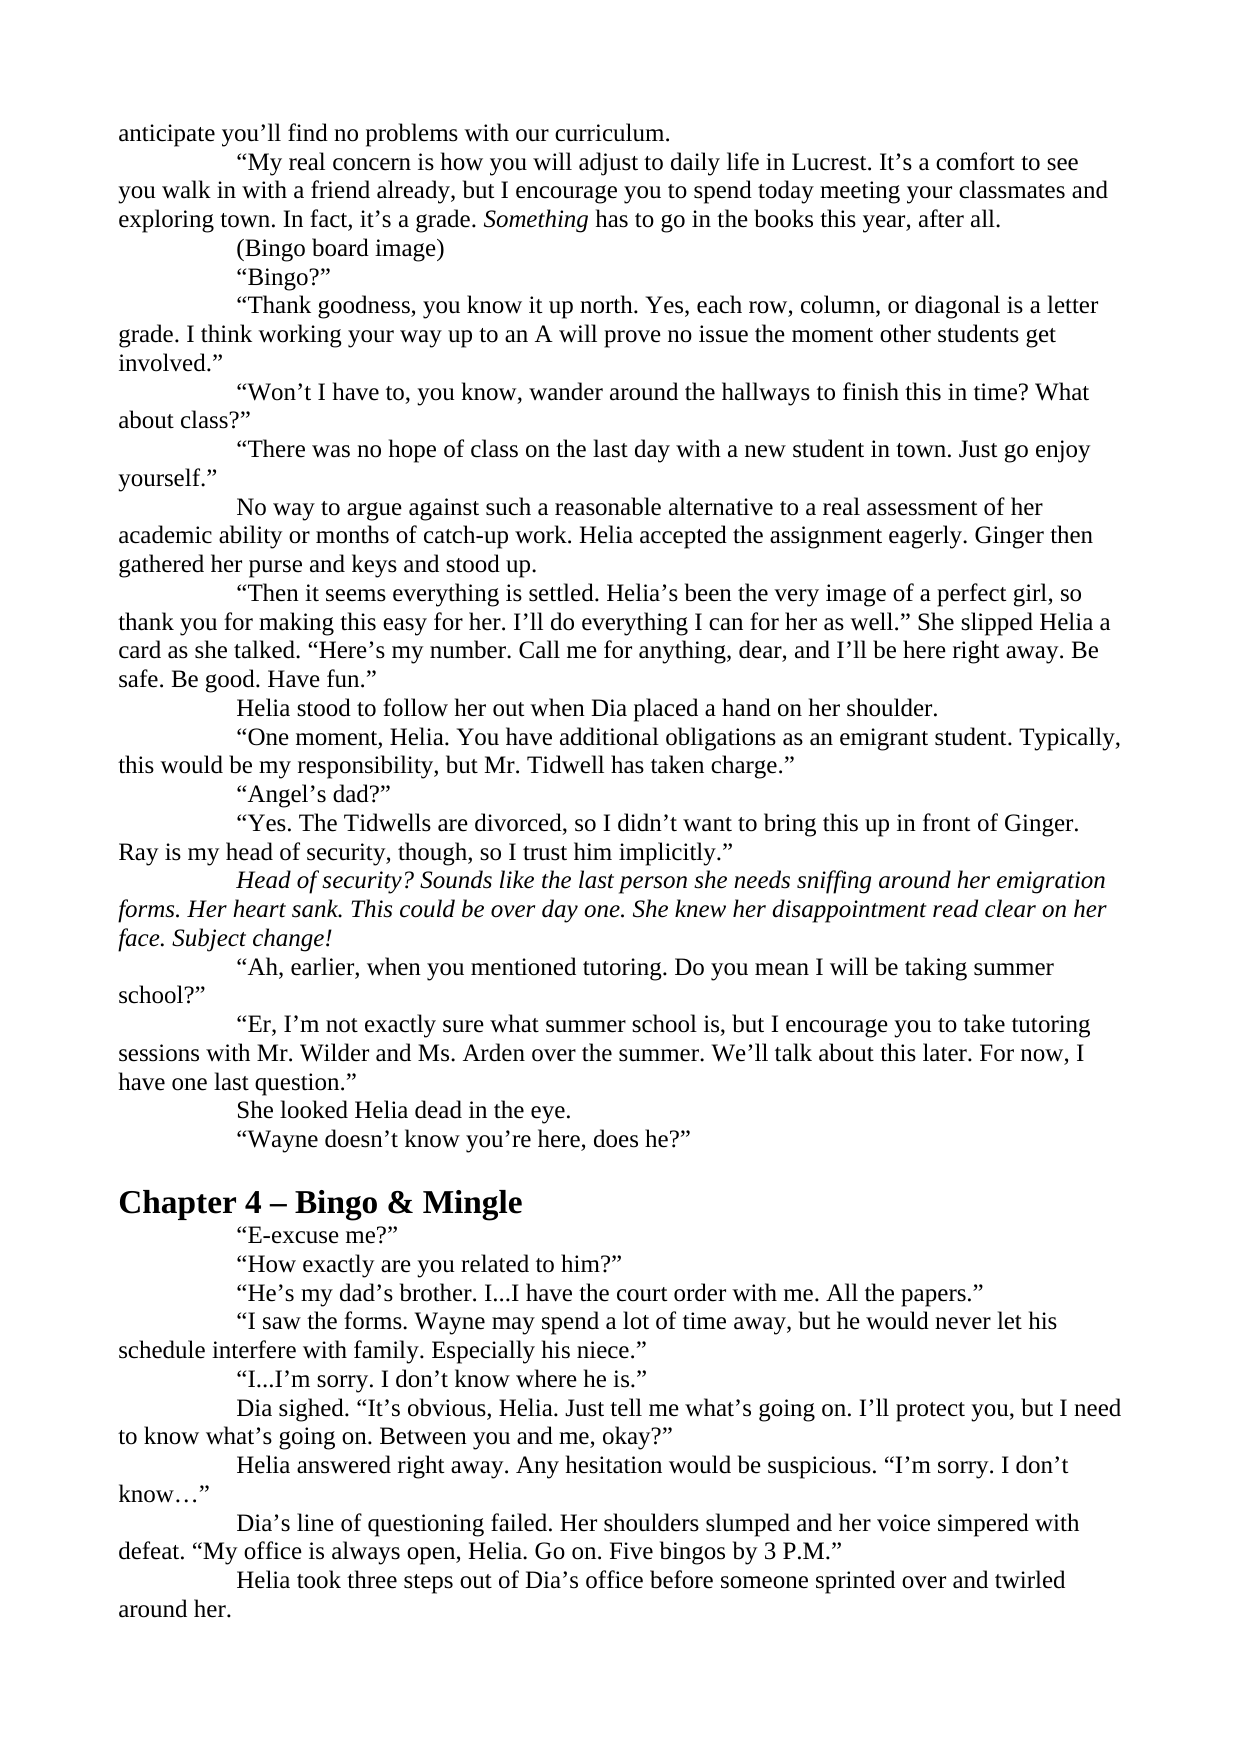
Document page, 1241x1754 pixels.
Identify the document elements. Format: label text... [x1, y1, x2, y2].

text “Wayne doesn’t know you’re here, does he?” [118, 1124, 1122, 1153]
text Helia stood to follow her out when Dia placed a hand on her shoulder. [118, 693, 1122, 722]
text “Then it seems everything is settled. Helia’s been the very image of a perfect girl, so thank you for making this easy for her. I’ll do everything I can for her as well.” She slipped Helia a card as she talked. “Here’s my number. Call me for anything, dear, and I’ll be here right away. Be safe. Be good. Have fun.” [118, 578, 1122, 693]
text “Ah, earlier, when you mentioned tutoring. Do you mean I will be taking summer school?” [118, 952, 1122, 1009]
text “Yes. The Tidwells are divorced, so I didn’t want to bring this up in front of Ginger. Ray is my head of security, though, so I trust him implicitly.” [118, 808, 1122, 866]
text “One moment, Helia. You have additional obligations as an emigrant student. Typically, this would be my responsibility, but Mr. Tidwell has taken charge.” [118, 722, 1122, 779]
text “Won’t I have to, you know, wander around the hallways to finish this in time? What about class?” [118, 377, 1122, 434]
text “How exactly are you related to him?” [118, 1249, 1122, 1278]
text “Angel’s dad?” [118, 779, 1122, 808]
text “Er, I’m not exactly sure what summer school is, but I encourage you to take tutoring sessions with Mr. Wilder and Ms. Arden over the summer. We’ll talk about this later. For now, I have one last question.” [118, 1009, 1122, 1096]
text “E-excuse me?” [118, 1220, 1122, 1249]
text (Bingo board image) [118, 233, 1122, 262]
text “He’s my dad’s brother. I...I have the court order with me. All the papers.” [118, 1278, 1122, 1306]
text “I saw the forms. Wayne may spend a lot of time away, but he would never let his schedule interfere with family. Especially his niece.” [118, 1306, 1122, 1364]
text She looked Helia dead in the eye. [118, 1096, 1122, 1124]
text No way to argue against such a reasonable alternative to a real assessment of her academic ability or months of catch-up work. Helia accepted the assignment eagerly. Ginger then gathered her purse and keys and stood up. [118, 492, 1122, 578]
text “Thank goodness, you know it up north. Yes, each row, column, or diagonal is a letter grade. I think working your way up to an A will prove no issue the moment other students get involved.” [118, 291, 1122, 377]
text anticipate you’ll find no problems with our curriculum. [118, 118, 1122, 147]
text “Bingo?” [118, 262, 1122, 291]
text Head of security? Sounds like the last person she needs sniffing around her emigration forms. Her heart sank. This could be over day one. She knew her disappointment read clear on her face. Subject change! [118, 866, 1122, 952]
text “I...I’m sorry. I don’t know where he is.” [118, 1364, 1122, 1393]
text Dia’s line of questioning failed. Her shoulders slumped and her voice simpered with defeat. “My office is always open, Helia. Go on. Five bingos by 3 P.M.” [118, 1508, 1122, 1565]
subtitle Chapter 4 – Bingo & Mingle [118, 1182, 1122, 1220]
text Dia sighed. “It’s obvious, Helia. Just tell me what’s going on. I’ll protect you, but I need to know what’s going on. Between you and me, okay?” [118, 1393, 1122, 1450]
text “My real concern is how you will adjust to daily life in Lucrest. It’s a comfort to see you walk in with a friend already, but I encourage you to spend today meeting your classmates and exploring town. In fact, it’s a grade. Something has to go in the books this year, after all. [118, 147, 1122, 233]
text “There was no hope of class on the last day with a new student in town. Just go enjoy yourself.” [118, 434, 1122, 492]
text Helia answered right away. Any hesitation would be suspicious. “I’m sorry. I don’t know…” [118, 1450, 1122, 1508]
text Helia took three steps out of Dia’s office before someone sprinted over and twirled around her. [118, 1565, 1122, 1623]
